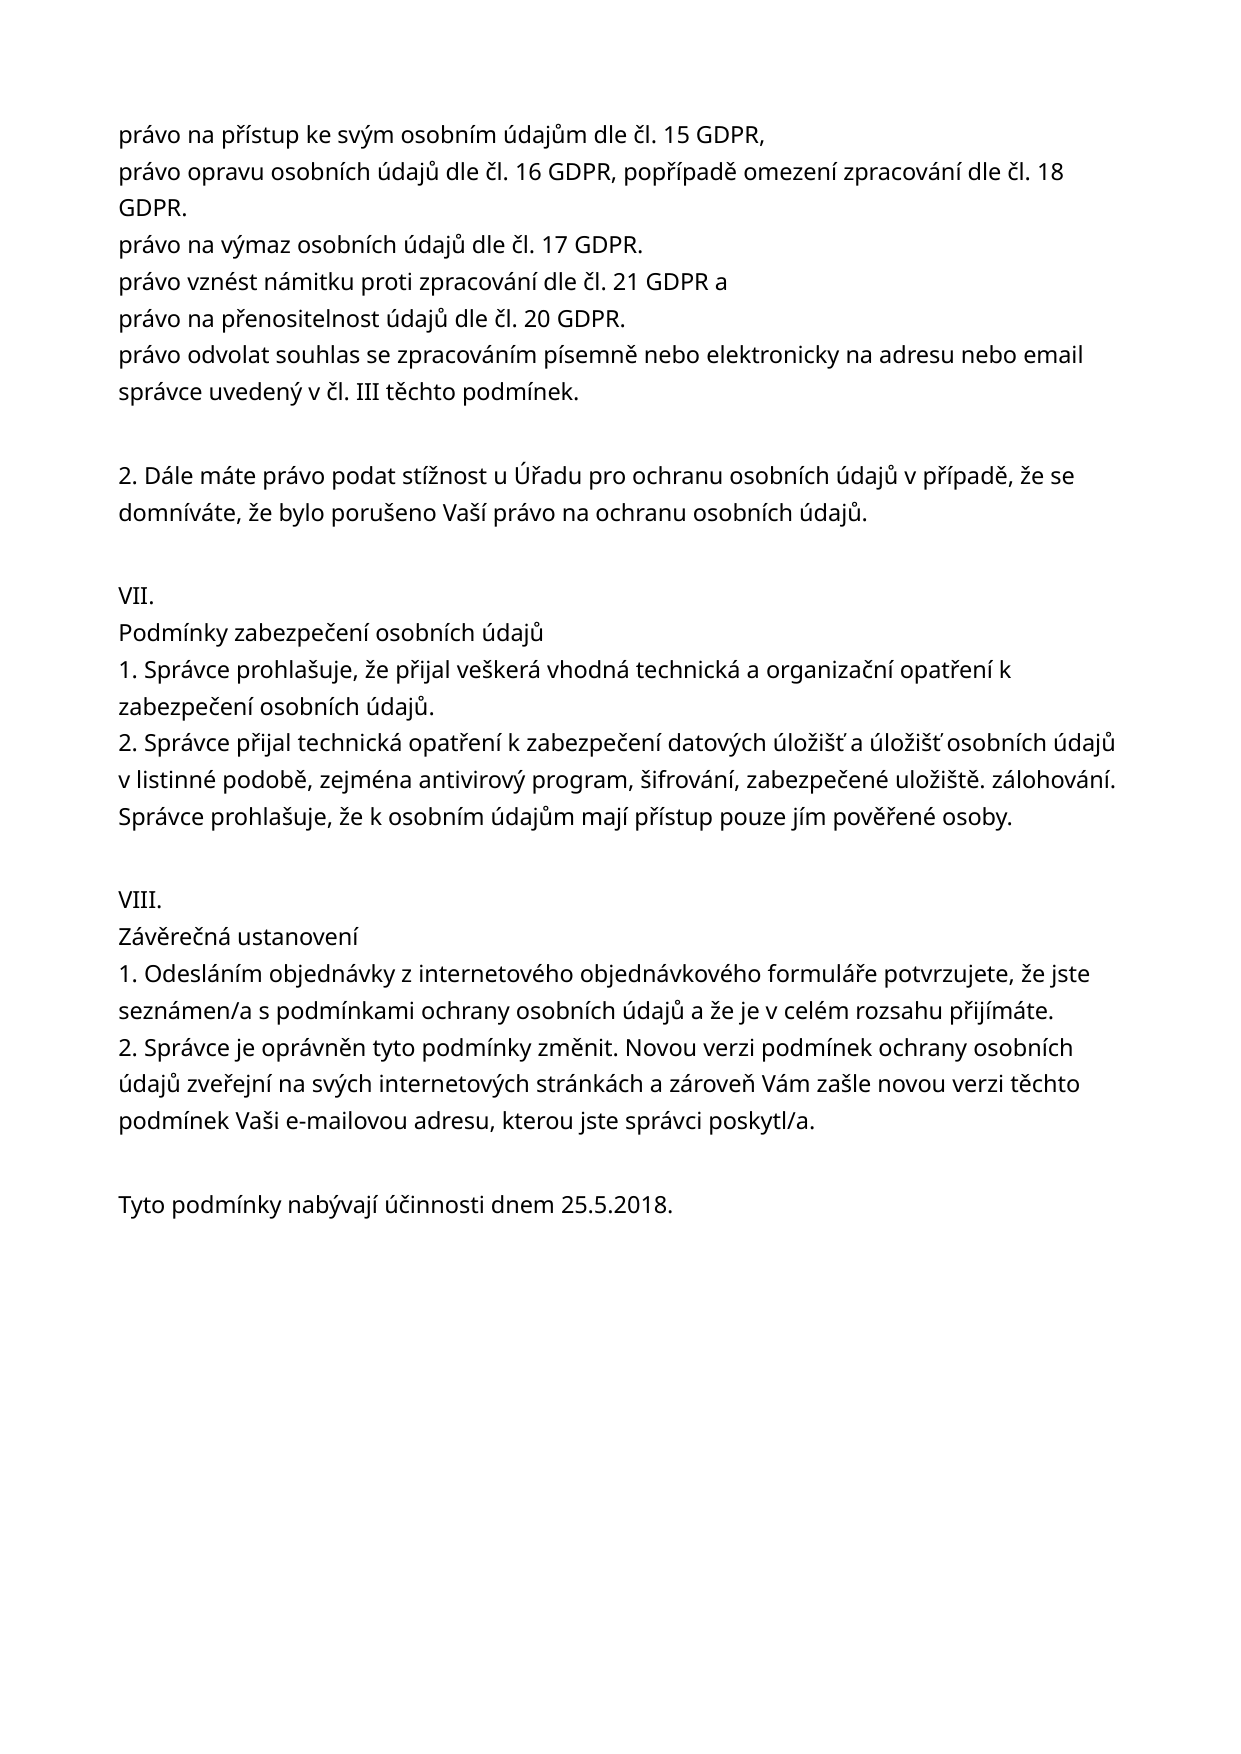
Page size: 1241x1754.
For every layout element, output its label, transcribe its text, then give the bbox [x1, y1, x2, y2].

text právo na přístup ke svým osobním údajům dle čl. 15 GDPR, právo opravu osobních údajů dle čl. 16 GDPR, popřípadě omezení zpracování dle čl. 18 GDPR. právo na výmaz osobních údajů dle čl. 17 GDPR. právo vznést námitku proti zpracování dle čl. 21 GDPR a právo na přenositelnost údajů dle čl. 20 GDPR. právo odvolat souhlas se zpracováním písemně nebo elektronicky na adresu nebo email správce uvedený v čl. III těchto podmínek. [118, 118, 1122, 407]
text 2. Dále máte právo podat stížnost u Úřadu pro ochranu osobních údajů v případě, že se domníváte, že bylo porušeno Vaší právo na ochranu osobních údajů. [118, 459, 1122, 528]
text VII. Podmínky zabezpečení osobních údajů 1. Správce prohlašuje, že přijal veškerá vhodná technická a organizační opatření k zabezpečení osobních údajů. 2. Správce přijal technická opatření k zabezpečení datových úložišť a úložišť osobních údajů v listinné podobě, zejména antivirový program, šifrování, zabezpečené uložiště. zálohování. Správce prohlašuje, že k osobním údajům mají přístup pouze jím pověřené osoby. [118, 579, 1122, 832]
text VIII. Závěrečná ustanovení 1. Odesláním objednávky z internetového objednávkového formuláře potvrzujete, že jste seznámen/a s podmínkami ochrany osobních údajů a že je v celém rozsahu přijímáte. 2. Správce je oprávněn tyto podmínky změnit. Novou verzi podmínek ochrany osobních údajů zveřejní na svých internetových stránkách a zároveň Vám zašle novou verzi těchto podmínek Vaši e-mailovou adresu, kterou jste správci poskytl/a. [118, 884, 1122, 1136]
text Tyto podmínky nabývají účinnosti dnem 25.5.2018. [118, 1188, 1122, 1220]
